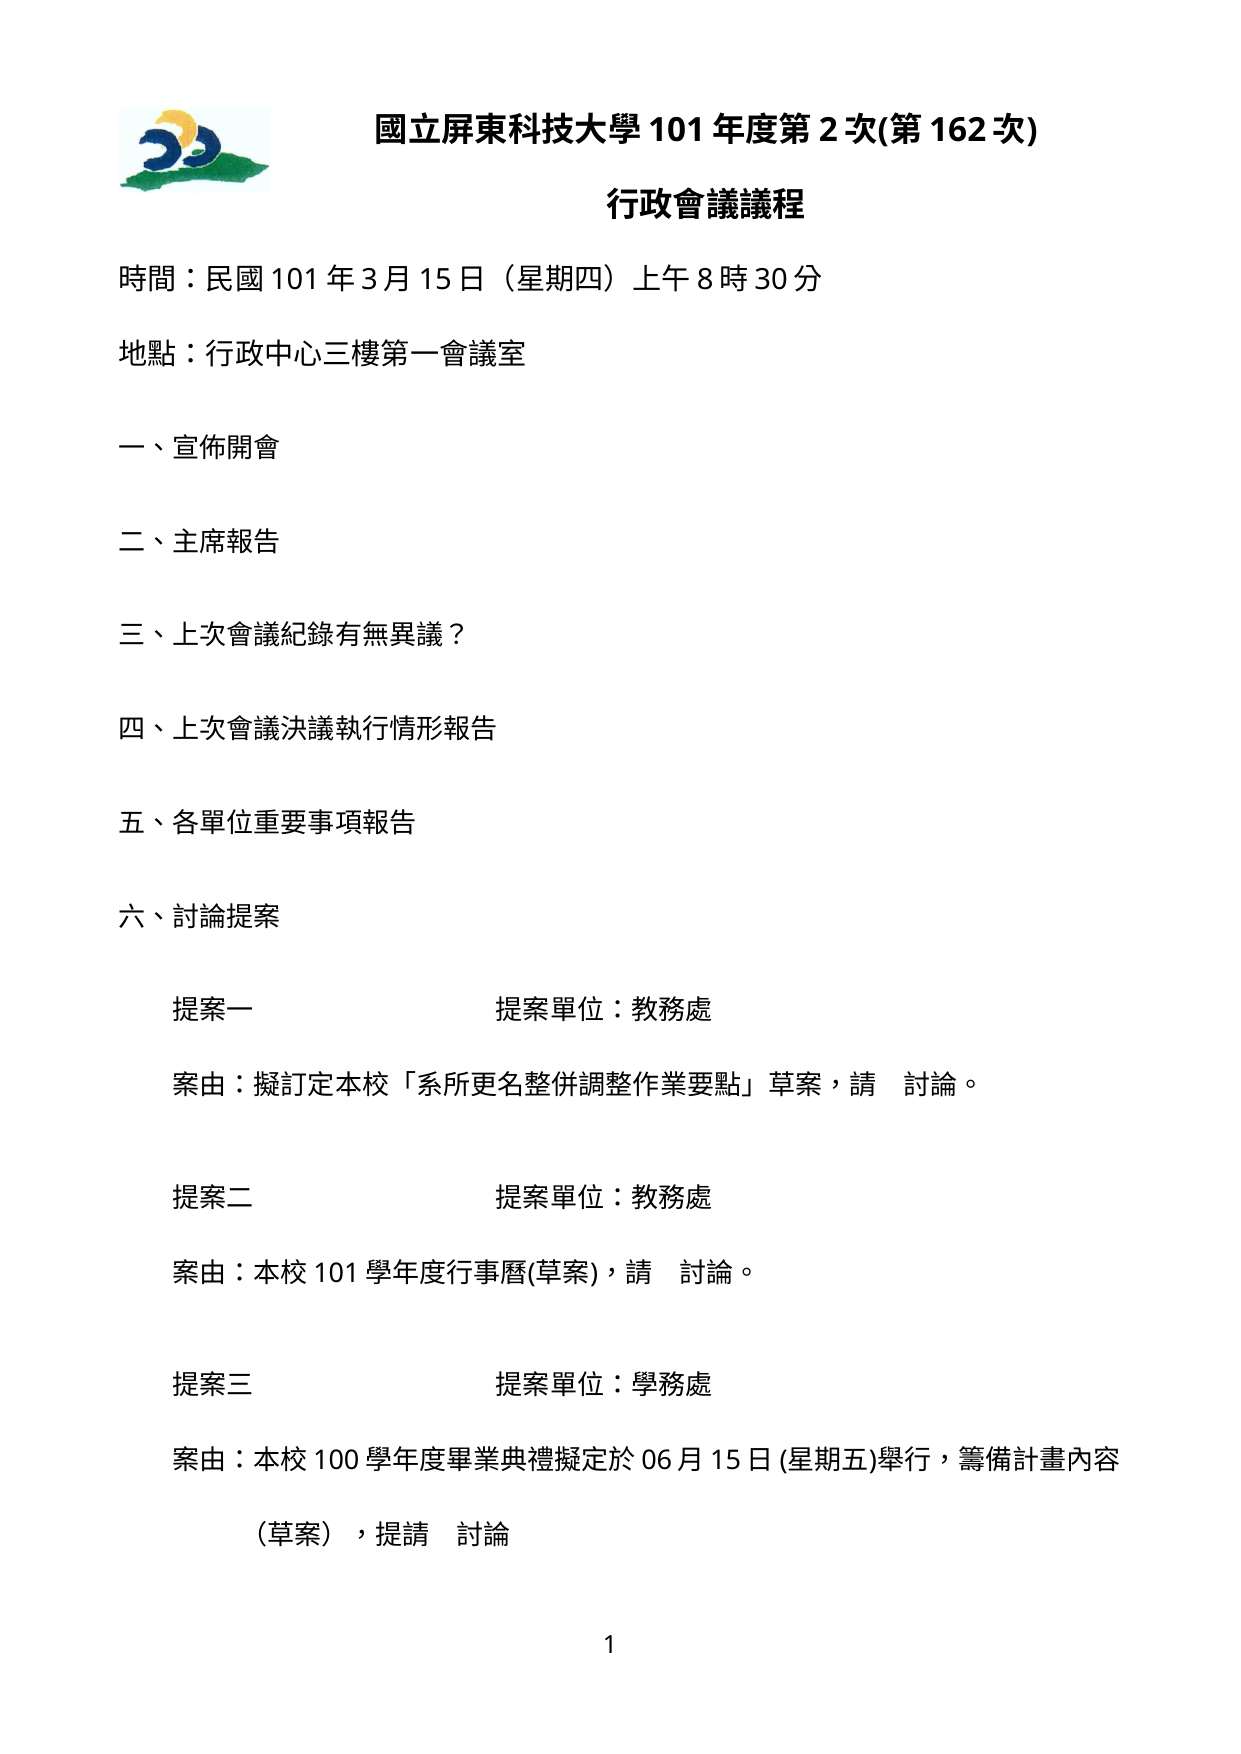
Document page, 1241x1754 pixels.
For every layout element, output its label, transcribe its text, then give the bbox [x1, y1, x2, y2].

text 提案三 提案單位：學務處 [118, 1346, 1122, 1421]
text 案由：本校101學年度行事曆(草案)，請 討論。 [118, 1233, 1122, 1308]
picture [118, 108, 270, 193]
text 二、主席報告 [118, 502, 1122, 577]
text 三、上次會議紀錄有無異議？ [118, 596, 1122, 671]
text 提案二 提案單位：教務處 [118, 1158, 1122, 1233]
text 四、上次會議決議執行情形報告 [118, 689, 1122, 764]
text 提案一 提案單位：教務處 [118, 971, 1122, 1046]
text 時間：民國101年3月15日（星期四）上午8時30分 [118, 239, 1122, 314]
text 五、各單位重要事項報告 [118, 783, 1122, 858]
table_header 國立屏東科技大學101年度第2次(第162次) 行政會議議程 [287, 89, 1125, 239]
text 一、宣佈開會 [118, 408, 1122, 483]
text 案由：擬訂定本校「系所更名整併調整作業要點」草案，請 討論。 [118, 1046, 1122, 1121]
text 地點：行政中心三樓第一會議室 [118, 314, 1122, 389]
text 案由：本校100學年度畢業典禮擬定於06月15日 (星期五)舉行，籌備計畫內容（草案），提請 討論 [172, 1421, 1122, 1571]
table_header [115, 89, 287, 239]
text 六、討論提案 [118, 877, 1122, 952]
